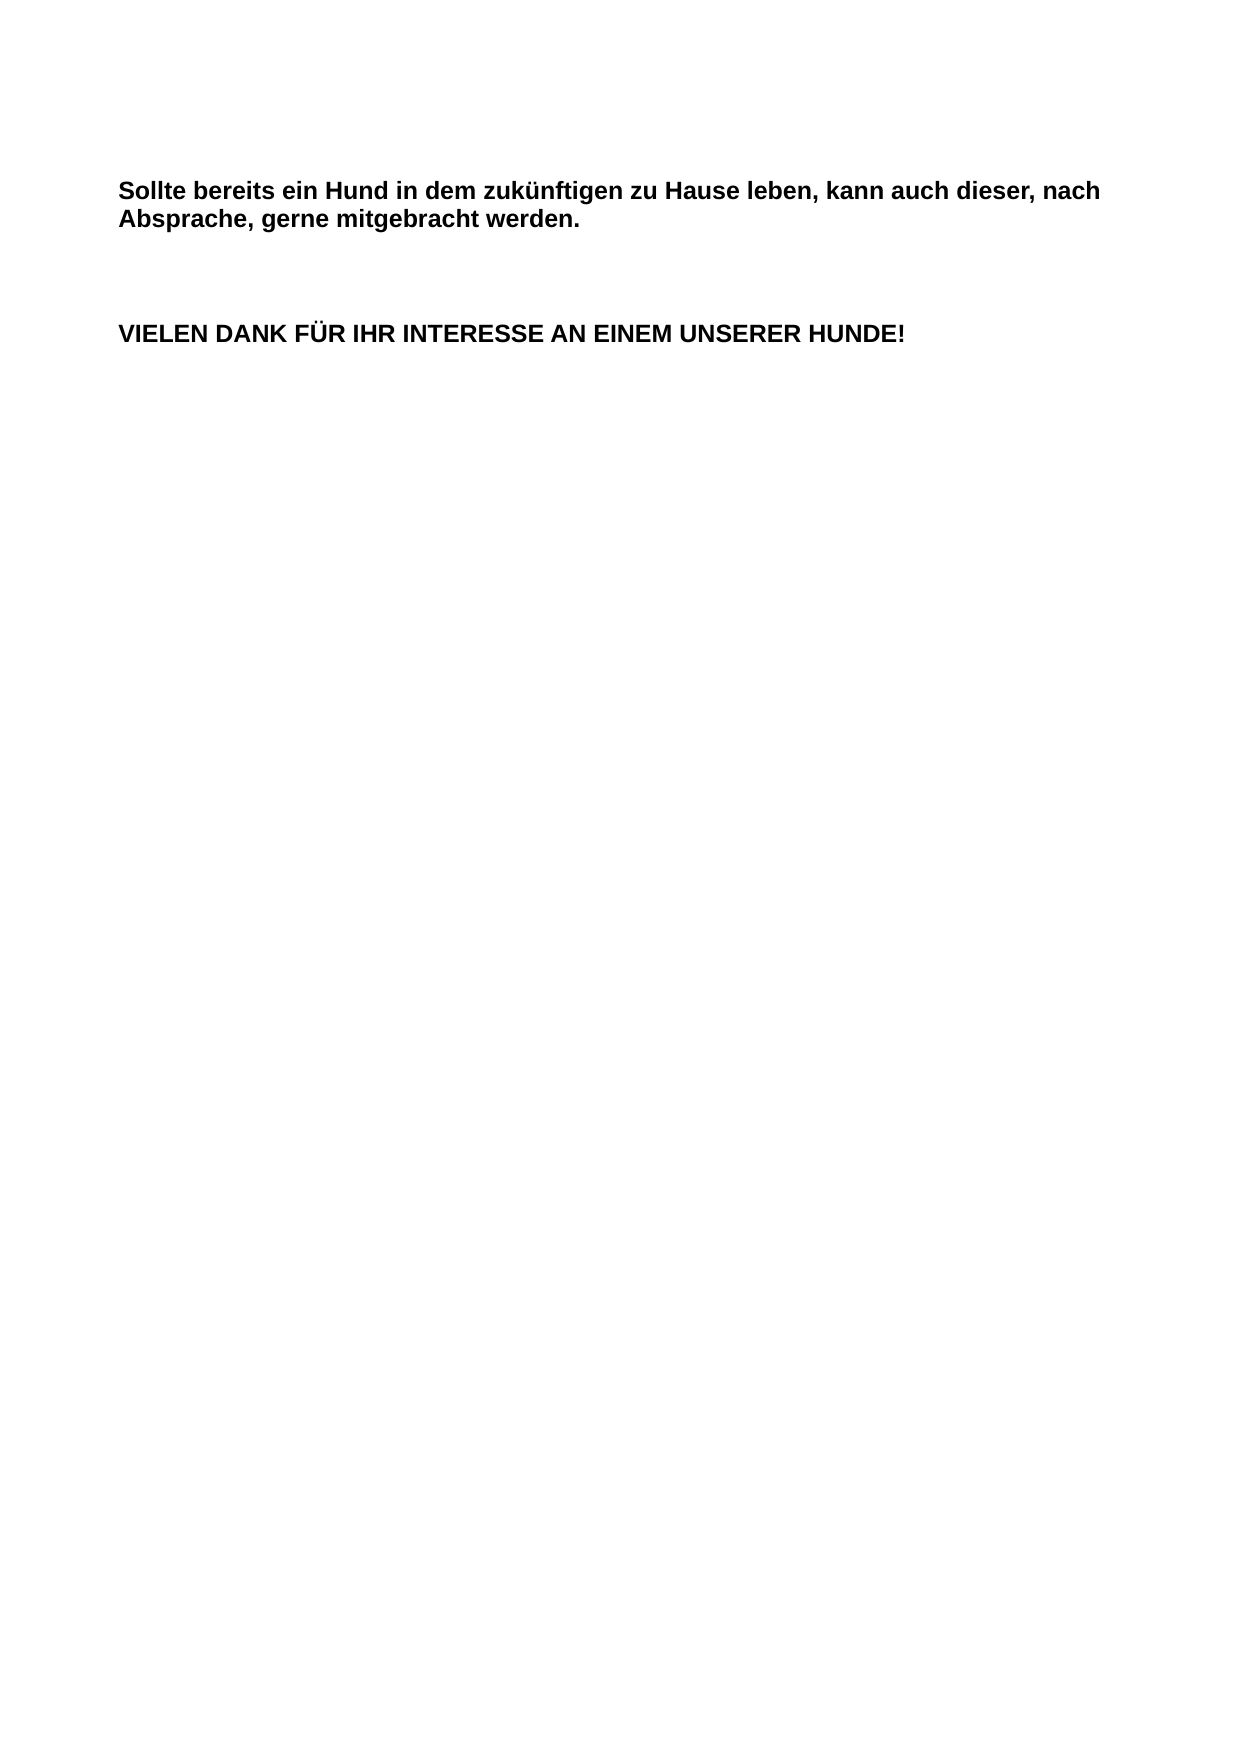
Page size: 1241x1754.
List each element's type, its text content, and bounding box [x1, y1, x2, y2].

text VIELEN DANK FÜR IHR INTERESSE AN EINEM UNSERER HUNDE! [118, 319, 1122, 348]
text Sollte bereits ein Hund in dem zukünftigen zu Hause leben, kann auch dieser, nach Absprache, gerne mitgebracht werden. [118, 176, 1122, 233]
